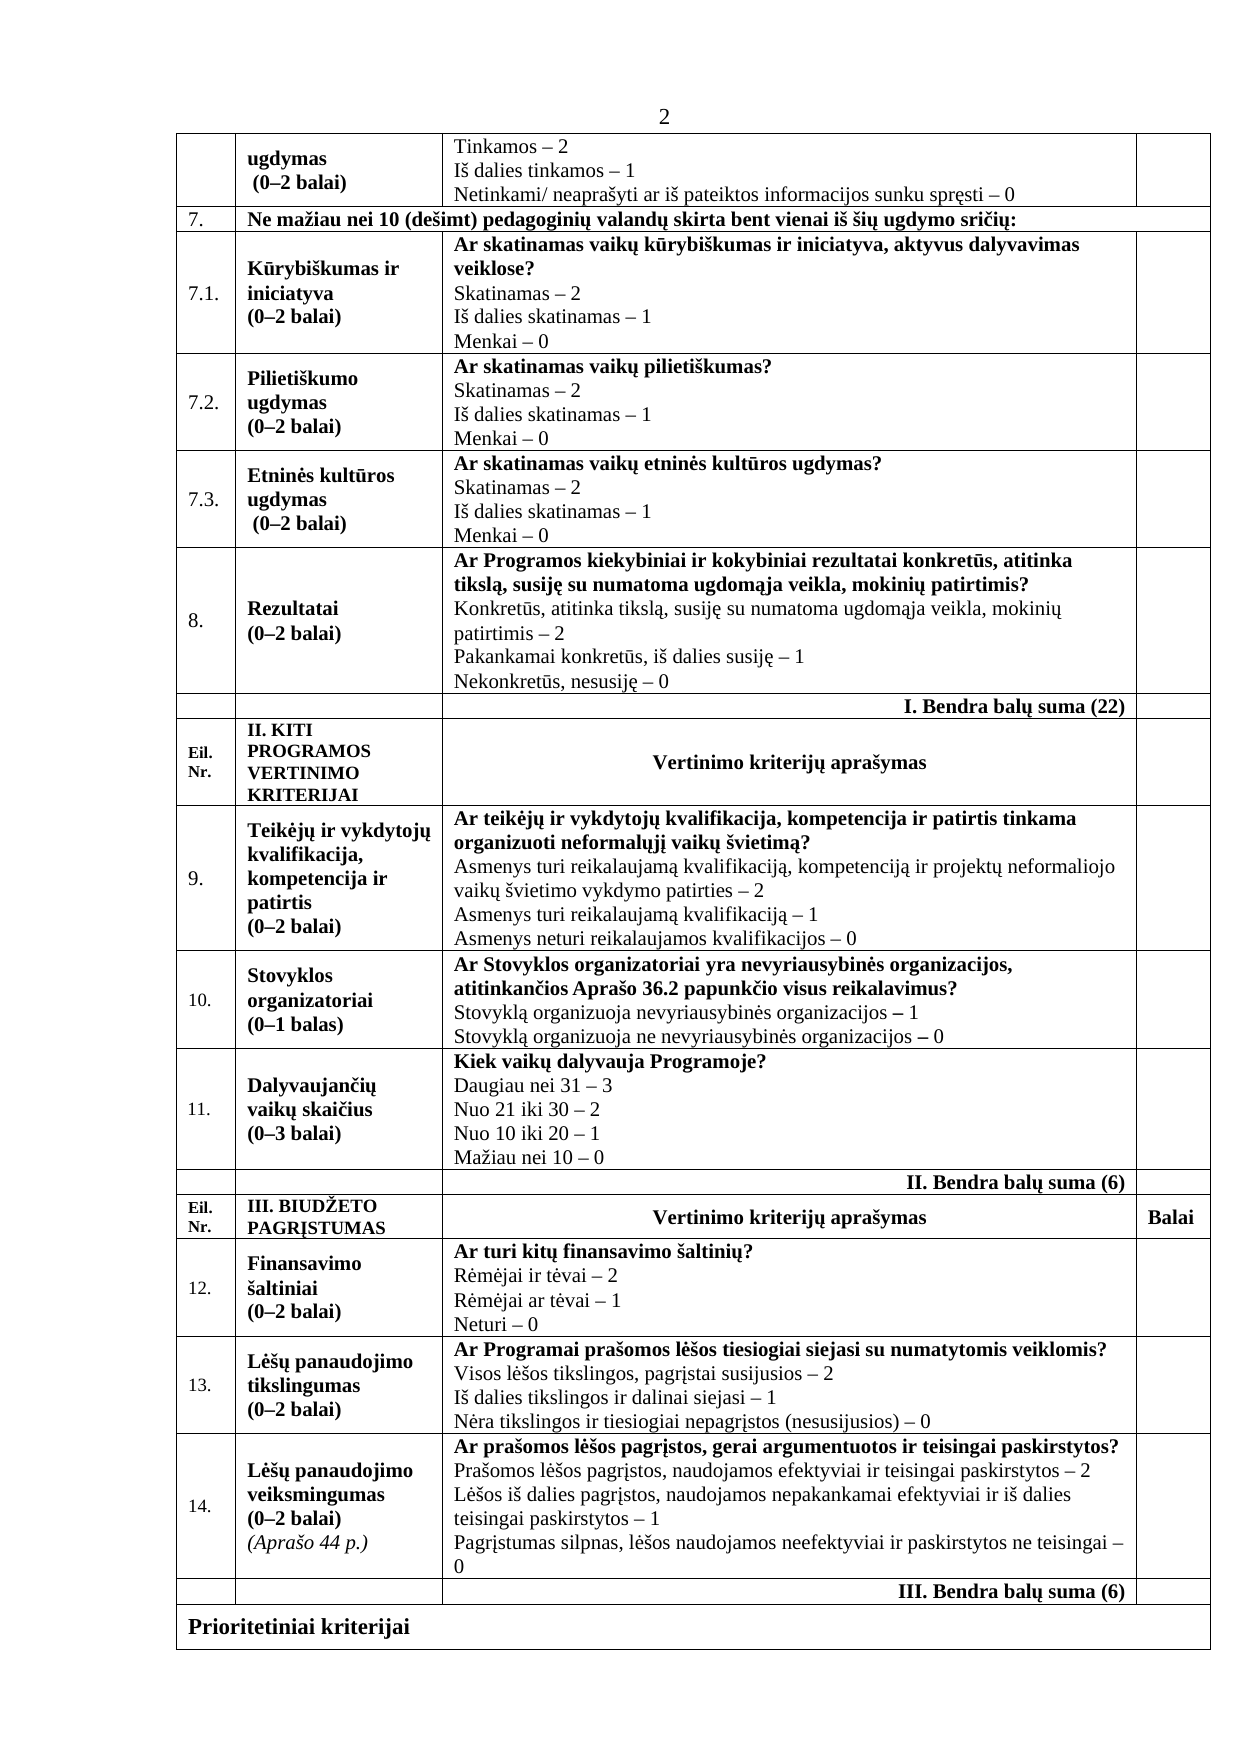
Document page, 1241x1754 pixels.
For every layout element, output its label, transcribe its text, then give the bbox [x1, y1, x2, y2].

table_cell Pilietiškumo ugdymas (0–2 balai) [236, 354, 442, 450]
table_cell 12. [177, 1239, 235, 1336]
table_cell Ar Stovyklos organizatoriai yra nevyriausybinės organizacijos, atitinkančios Aprašo 36.2 papunkčio visus reikalavimus? Stovyklą organizuoja nevyriausybinės organizacijos – 1 Stovyklą organizuoja ne nevyriausybinės organizacijos – 0 [443, 951, 1136, 1048]
table_cell Etninės kultūros ugdymas (0–2 balai) [236, 451, 442, 547]
table_cell Ar Programai prašomos lėšos tiesiogiai siejasi su numatytomis veiklomis? Visos lėšos tikslingos, pagrįstai susijusios – 2 Iš dalies tikslingos ir dalinai siejasi – 1 Nėra tikslingos ir tiesiogiai nepagrįstos (nesusijusios) – 0 [443, 1337, 1136, 1433]
table_cell Dalyvaujančių vaikų skaičius (0–3 balai) [236, 1049, 442, 1169]
table_cell [177, 694, 235, 718]
table_cell 14. [177, 1434, 235, 1578]
table_cell 7.2. [177, 354, 235, 450]
table_cell [1137, 1579, 1210, 1603]
table_cell Lėšų panaudojimo veiksmingumas (0–2 balai) (Aprašo 44 p.) [236, 1434, 442, 1578]
table_cell 8. [177, 548, 235, 693]
table_cell Ar skatinamas vaikų etninės kultūros ugdymas? Skatinamas – 2 Iš dalies skatinamas – 1 Menkai – 0 [443, 451, 1136, 547]
table_cell [1137, 1239, 1210, 1336]
table_cell [1137, 694, 1210, 718]
table_cell [1137, 451, 1210, 547]
table_cell Lėšų panaudojimo tikslingumas (0–2 balai) [236, 1337, 442, 1433]
table_cell [1137, 1170, 1210, 1194]
table_cell 7.1. [177, 232, 235, 353]
table_cell Ar skatinamas vaikų kūrybiškumas ir iniciatyva, aktyvus dalyvavimas veiklose? Skatinamas – 2 Iš dalies skatinamas – 1 Menkai – 0 [443, 232, 1136, 353]
table_cell 7.3. [177, 451, 235, 547]
table_cell Finansavimo šaltiniai (0–2 balai) [236, 1239, 442, 1336]
table_cell Rezultatai (0–2 balai) [236, 548, 442, 693]
table_cell Kiek vaikų dalyvauja Programoje? Daugiau nei 31 – 3 Nuo 21 iki 30 – 2 Nuo 10 iki 20 – 1 Mažiau nei 10 – 0 [443, 1049, 1136, 1169]
table_cell Ar turi kitų finansavimo šaltinių? Rėmėjai ir tėvai – 2 Rėmėjai ar tėvai – 1 Neturi – 0 [443, 1239, 1136, 1336]
table_cell [1137, 951, 1210, 1048]
table_cell [177, 1170, 235, 1194]
table_cell [1137, 806, 1210, 950]
table_cell 9. [177, 806, 235, 950]
table_cell Kūrybiškumas ir iniciatyva (0–2 balai) [236, 232, 442, 353]
table_cell Prioritetiniai kriterijai [177, 1605, 1210, 1648]
table_cell Teikėjų ir vykdytojų kvalifikacija, kompetencija ir patirtis (0–2 balai) [236, 806, 442, 950]
table_cell 13. [177, 1337, 235, 1433]
table_cell [1137, 134, 1210, 206]
table_cell Eil. Nr. [177, 719, 235, 805]
table_cell [1137, 1337, 1210, 1433]
table_cell [236, 1579, 442, 1603]
table_cell III. Bendra balų suma (6) [443, 1579, 1136, 1603]
table_cell II. KITI PROGRAMOS VERTINIMO KRITERIJAI [236, 719, 442, 805]
table_cell [1137, 232, 1210, 353]
table_cell II. Bendra balų suma (6) [443, 1170, 1136, 1194]
table_cell Tinkamos – 2 Iš dalies tinkamos – 1 Netinkami/ neaprašyti ar iš pateiktos informacijos sunku spręsti – 0 [443, 134, 1136, 206]
table_cell [1137, 548, 1210, 693]
table_cell [177, 134, 235, 206]
table_cell Ne mažiau nei 10 (dešimt) pedagoginių valandų skirta bent vienai iš šių ugdymo sričių: [236, 207, 1210, 231]
table_cell 7. [177, 207, 235, 231]
table_cell I. Bendra balų suma (22) [443, 694, 1136, 718]
table_cell [236, 1170, 442, 1194]
table_cell III. BIUDŽETO PAGRĮSTUMAS [236, 1195, 442, 1238]
table_cell Vertinimo kriterijų aprašymas [443, 719, 1136, 805]
table_cell ugdymas (0–2 balai) [236, 134, 442, 206]
table_cell Balai [1137, 1195, 1210, 1238]
table_cell Stovyklos organizatoriai (0–1 balas) [236, 951, 442, 1048]
table_cell Eil. Nr. [177, 1195, 235, 1238]
table_cell [236, 694, 442, 718]
table_cell [1137, 719, 1210, 805]
table_cell [1137, 1049, 1210, 1169]
table_cell [1137, 1434, 1210, 1578]
table_cell [177, 1579, 235, 1603]
table_cell 11. [177, 1049, 235, 1169]
table_cell 10. [177, 951, 235, 1048]
table_cell Ar prašomos lėšos pagrįstos, gerai argumentuotos ir teisingai paskirstytos? Prašomos lėšos pagrįstos, naudojamos efektyviai ir teisingai paskirstytos – 2 Lėšos iš dalies pagrįstos, naudojamos nepakankamai efektyviai ir iš dalies teisingai paskirstytos – 1 Pagrįstumas silpnas, lėšos naudojamos neefektyviai ir paskirstytos ne teisingai – 0 [443, 1434, 1136, 1578]
table_cell Ar teikėjų ir vykdytojų kvalifikacija, kompetencija ir patirtis tinkama organizuoti neformalųjį vaikų švietimą? Asmenys turi reikalaujamą kvalifikaciją, kompetenciją ir projektų neformaliojo vaikų švietimo vykdymo patirties – 2 Asmenys turi reikalaujamą kvalifikaciją – 1 Asmenys neturi reikalaujamos kvalifikacijos – 0 [443, 806, 1136, 950]
table_cell Vertinimo kriterijų aprašymas [443, 1195, 1136, 1238]
table_cell Ar skatinamas vaikų pilietiškumas? Skatinamas – 2 Iš dalies skatinamas – 1 Menkai – 0 [443, 354, 1136, 450]
table_cell [1137, 354, 1210, 450]
table_cell Ar Programos kiekybiniai ir kokybiniai rezultatai konkretūs, atitinka tikslą, susiję su numatoma ugdomąja veikla, mokinių patirtimis? Konkretūs, atitinka tikslą, susiję su numatoma ugdomąja veikla, mokinių patirtimis – 2 Pakankamai konkretūs, iš dalies susiję – 1 Nekonkretūs, nesusiję – 0 [443, 548, 1136, 693]
